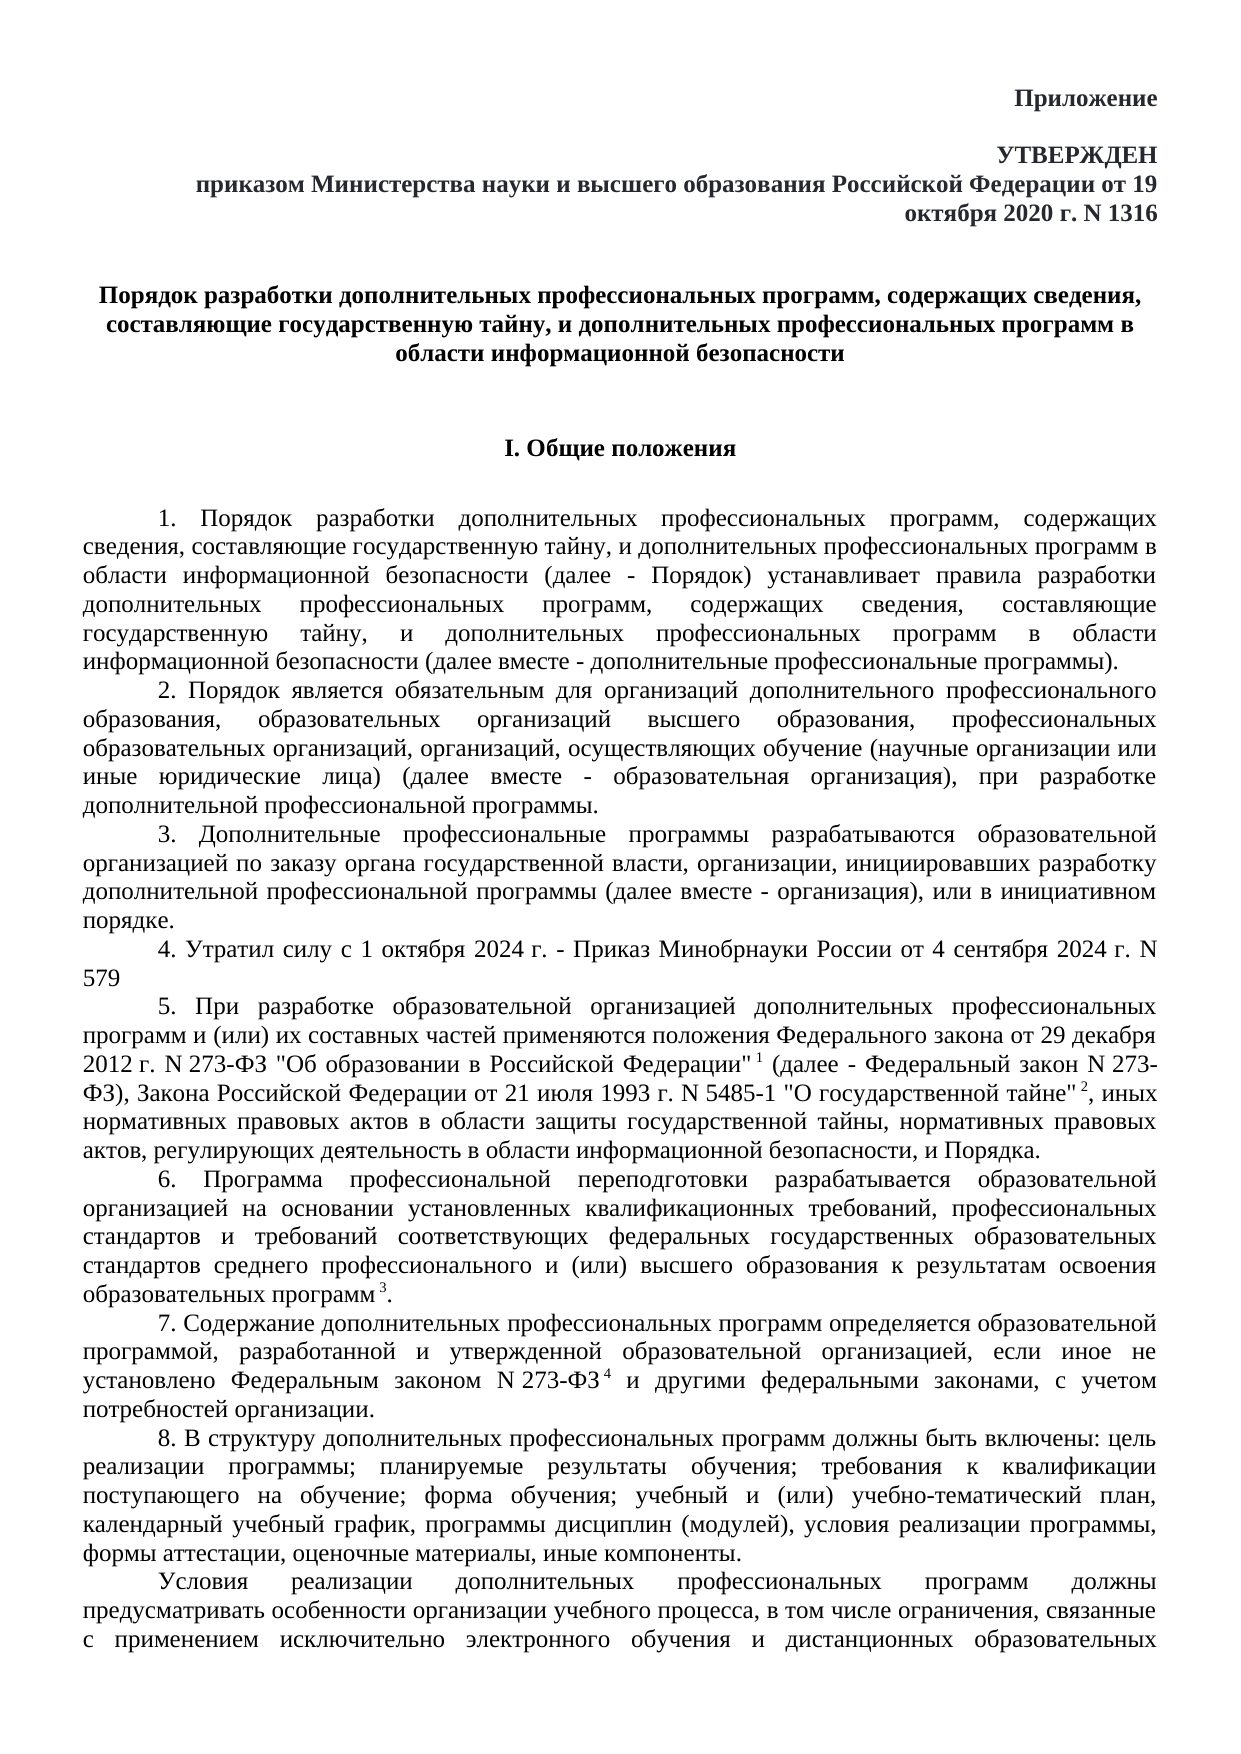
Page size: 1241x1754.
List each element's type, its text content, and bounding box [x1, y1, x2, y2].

text 8. В структуру дополнительных профессиональных программ должны быть включены: цель реализации программы; планируемые результаты обучения; требования к квалификации поступающего на обучение; форма обучения; учебный и (или) учебно-тематический план, календарный учебный график, программы дисциплин (модулей), условия реализации программы, формы аттестации, оценочные материалы, иные компоненты. [83, 1423, 1157, 1566]
text 5. При разработке образовательной организацией дополнительных профессиональных программ и (или) их составных частей применяются положения Федерального закона от 29 декабря 2012 г. N 273-ФЗ "Об образовании в Российской Федерации" 1 (далее - Федеральный закон N 273-ФЗ), Закона Российской Федерации от 21 июля 1993 г. N 5485-1 "О государственной тайне" 2, иных нормативных правовых актов в области защиты государственной тайны, нормативных правовых актов, регулирующих деятельность в области информационной безопасности, и Порядка. [83, 991, 1157, 1164]
subtitle Порядок разработки дополнительных профессиональных программ, содержащих сведения, составляющие государственную тайну, и дополнительных профессиональных программ в области информационной безопасности [83, 280, 1157, 366]
text 1. Порядок разработки дополнительных профессиональных программ, содержащих сведения, составляющие государственную тайну, и дополнительных профессиональных программ в области информационной безопасности (далее - Порядок) устанавливает правила разработки дополнительных профессиональных программ, содержащих сведения, составляющие государственную тайну, и дополнительных профессиональных программ в области информационной безопасности (далее вместе - дополнительные профессиональные программы). [83, 503, 1157, 675]
text 6. Программа профессиональной переподготовки разрабатывается образовательной организацией на основании установленных квалификационных требований, профессиональных стандартов и требований соответствующих федеральных государственных образовательных стандартов среднего профессионального и (или) высшего образования к результатам освоения образовательных программ 3. [83, 1164, 1157, 1308]
text Приложение [83, 83, 1157, 111]
text Условия реализации дополнительных профессиональных программ должны предусматривать особенности организации учебного процесса, в том числе ограничения, связанные с применением исключительно электронного обучения и дистанционных образовательных [83, 1566, 1157, 1653]
text 7. Содержание дополнительных профессиональных программ определяется образовательной программой, разработанной и утвержденной образовательной организацией, если иное не установлено Федеральным законом N 273-ФЗ 4 и другими федеральными законами, с учетом потребностей организации. [83, 1308, 1157, 1423]
text приказом Министерства науки и высшего образования Российской Федерации от 19 октября 2020 г. N 1316 [83, 169, 1157, 226]
text 3. Дополнительные профессиональные программы разрабатываются образовательной организацией по заказу органа государственной власти, организации, инициировавших разработку дополнительной профессиональной программы (далее вместе - организация), или в инициативном порядке. [83, 819, 1157, 934]
text 4. Утратил силу с 1 октября 2024 г. - Приказ Минобрнауки России от 4 сентября 2024 г. N 579 [83, 934, 1157, 991]
text 2. Порядок является обязательным для организаций дополнительного профессионального образования, образовательных организаций высшего образования, профессиональных образовательных организаций, организаций, осуществляющих обучение (научные организации или иные юридические лица) (далее вместе - образовательная организация), при разработке дополнительной профессиональной программы. [83, 675, 1157, 819]
text УТВЕРЖДЕН [83, 140, 1157, 169]
subtitle I. Общие положения [83, 433, 1157, 461]
